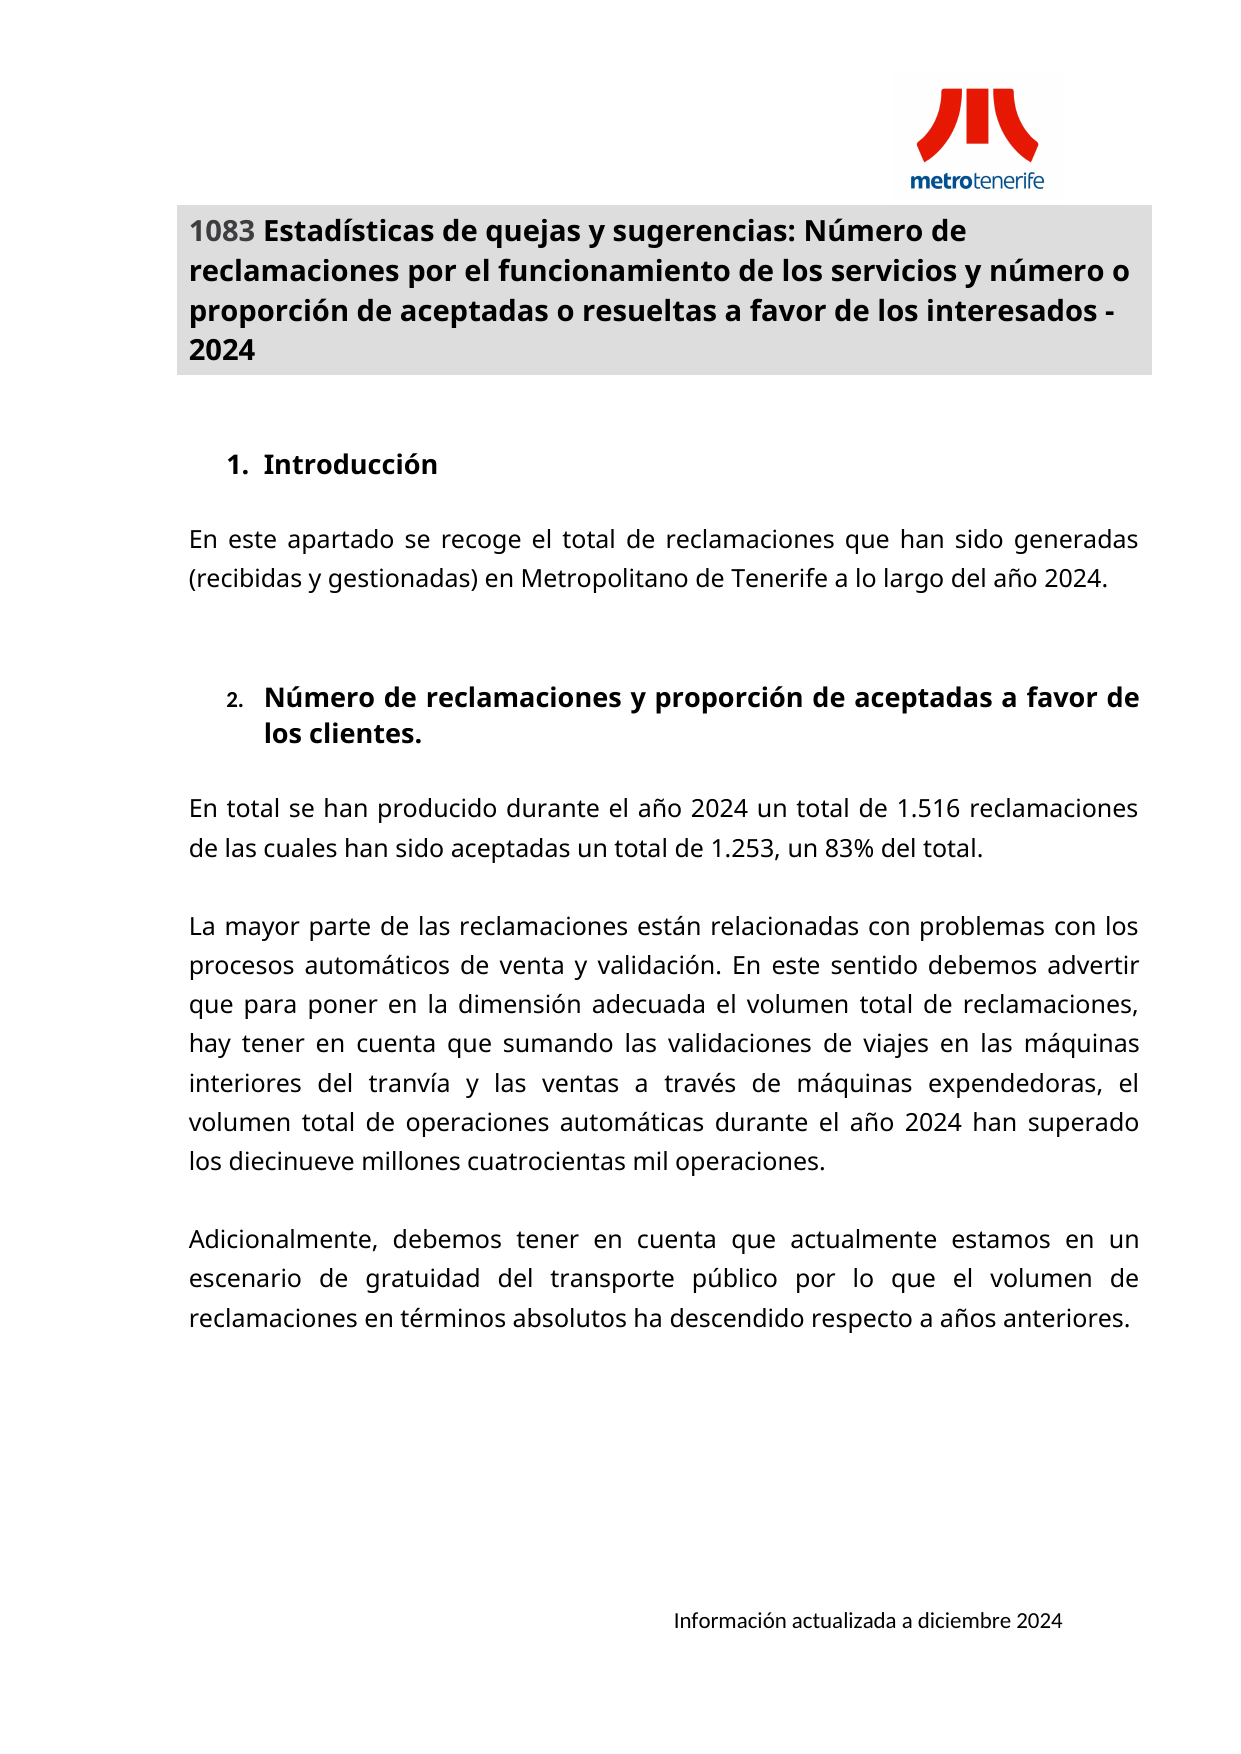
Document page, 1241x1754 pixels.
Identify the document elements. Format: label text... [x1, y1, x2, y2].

table_cell Introducción En este apartado se recoge el total de reclamaciones que han sido generadas (recibidas y gestionadas) en Metropolitano de Tenerife a lo largo del año 2024. Número de reclamaciones y proporción de aceptadas a favor de los clientes. En total se han producido durante el año 2024 un total de 1.516 reclamaciones de las cuales han sido aceptadas un total de 1.253, un 83% del total. La mayor parte de las reclamaciones están relacionadas con problemas con los procesos automáticos de venta y validación. En este sentido debemos advertir que para poner en la dimensión adecuada el volumen total de reclamaciones, hay tener en cuenta que sumando las validaciones de viajes en las máquinas interiores del tranvía y las ventas a través de máquinas expendedoras, el volumen total de operaciones automáticas durante el año 2024 han superado los diecinueve millones cuatrocientas mil operaciones. Adicionalmente, debemos tener en cuenta que actualmente estamos en un escenario de gratuidad del transporte público por lo que el volumen de reclamaciones en términos absolutos ha descendido respecto a años anteriores. [177, 375, 1152, 1579]
table_header 1083 Estadísticas de quejas y sugerencias: Número de reclamaciones por el funcionamiento de los servicios y número o proporción de aceptadas o resueltas a favor de los interesados - 2024 [177, 205, 1152, 375]
